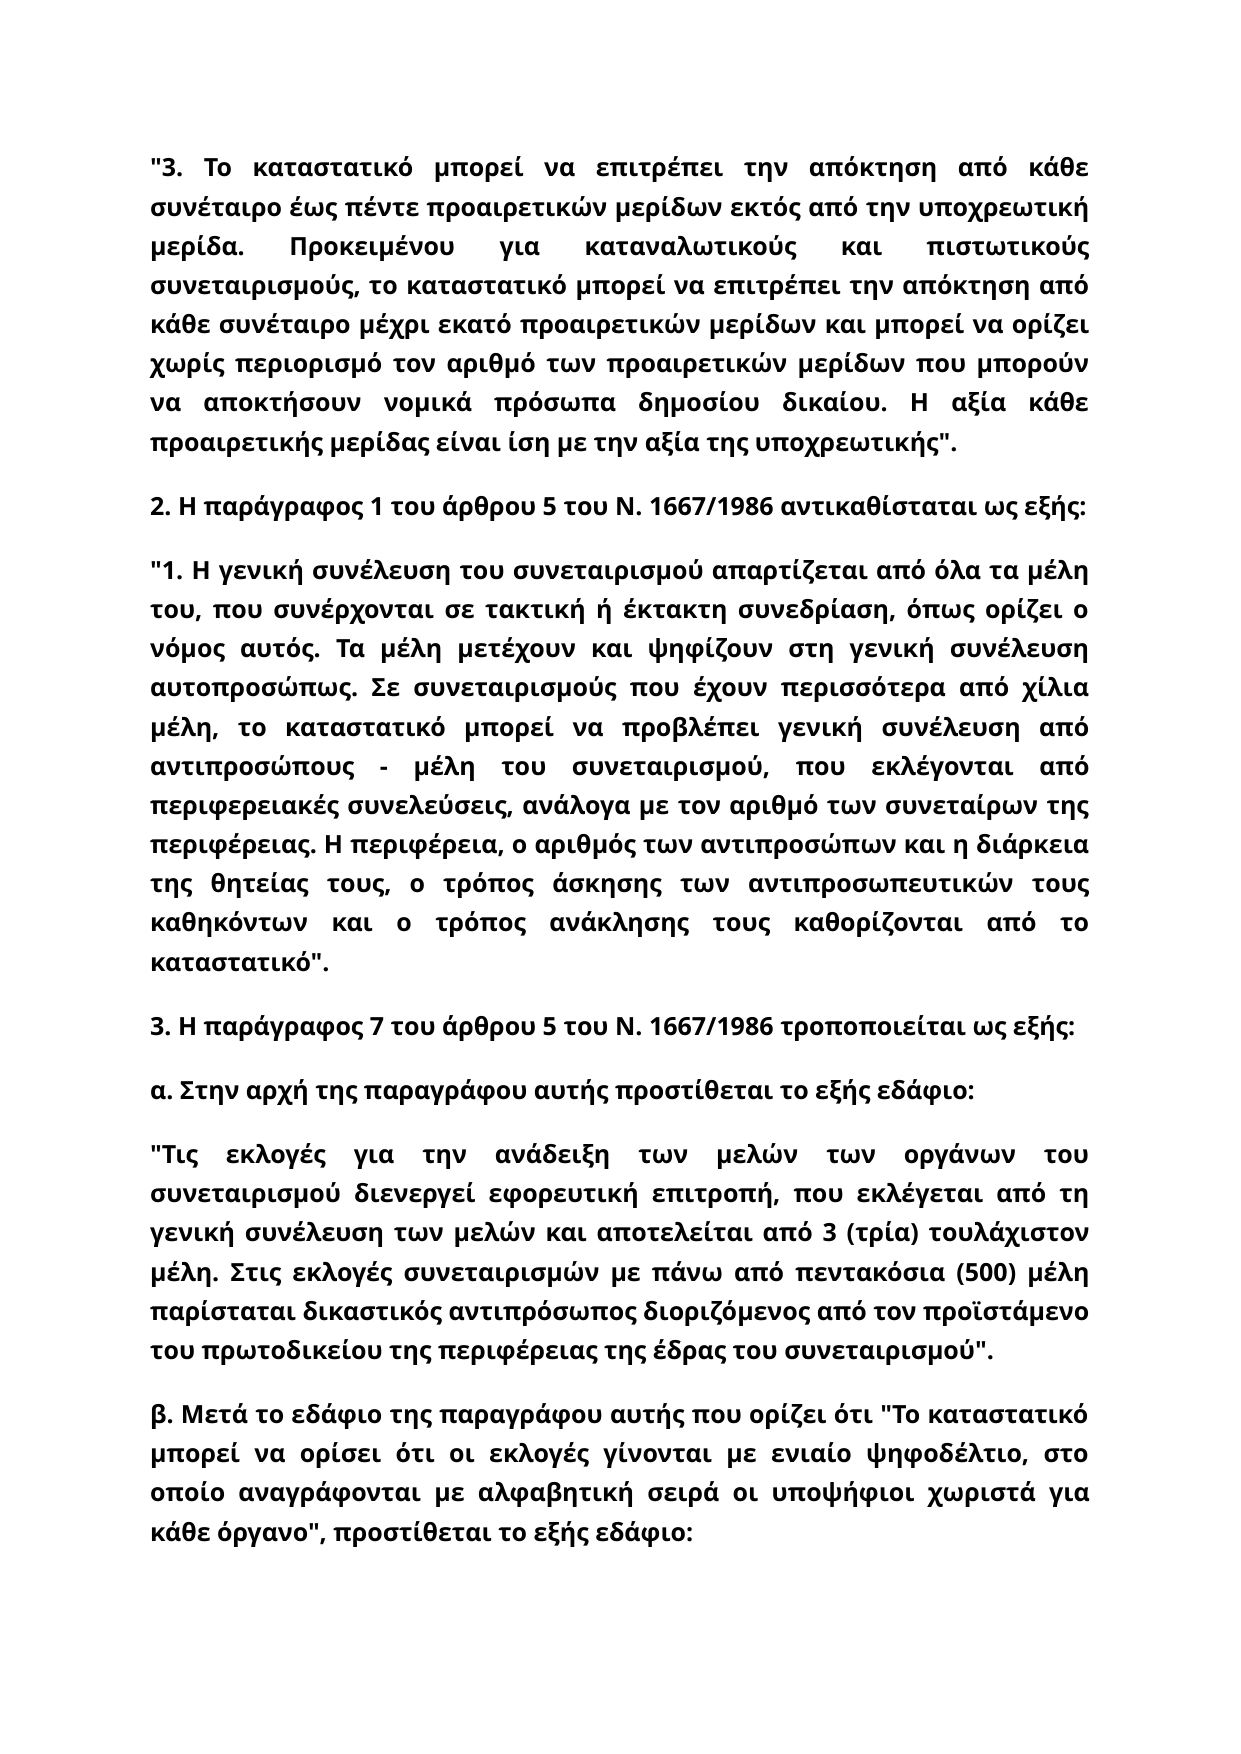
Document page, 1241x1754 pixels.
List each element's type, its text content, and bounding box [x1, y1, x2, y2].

text "Τις εκλογές για την ανάδειξη των μελών των οργάνων του συνεταιρισμού διενεργεί εφορευτική επιτροπή, που εκλέγεται από τη γενική συνέλευση των μελών και αποτελείται από 3 (τρία) τουλάχιστον μέλη. Στις εκλογές συνεταιρισμών με πάνω από πεντακόσια (500) μέλη παρίσταται δικαστικός αντιπρόσωπος διοριζόμενος από τον προϊστάμενο του πρωτοδικείου της περιφέρειας της έδρας του συνεταιρισμού". [150, 1137, 1090, 1367]
text "1. Η γενική συνέλευση του συνεταιρισμού απαρτίζεται από όλα τα μέλη του, που συνέρχονται σε τακτική ή έκτακτη συνεδρίαση, όπως ορίζει ο νόμος αυτός. Τα μέλη μετέχουν και ψηφίζουν στη γενική συνέλευση αυτοπροσώπως. Σε συνεταιρισμούς που έχουν περισσότερα από χίλια μέλη, το καταστατικό μπορεί να προβλέπει γενική συνέλευση από αντιπροσώπους - μέλη του συνεταιρισμού, που εκλέγονται από περιφερειακές συνελεύσεις, ανάλογα με τον αριθμό των συνεταίρων της περιφέρειας. Η περιφέρεια, ο αριθμός των αντιπροσώπων και η διάρκεια της θητείας τους, ο τρόπος άσκησης των αντιπροσωπευτικών τους καθηκόντων και ο τρόπος ανάκλησης τους καθορίζονται από το καταστατικό". [150, 552, 1090, 978]
text 3. Η παράγραφος 7 του άρθρου 5 του Ν. 1667/1986 τροποποιείται ως εξής: [150, 1008, 1090, 1042]
text "3. Το καταστατικό μπορεί να επιτρέπει την απόκτηση από κάθε συνέταιρο έως πέντε προαιρετικών μερίδων εκτός από την υποχρεωτική μερίδα. Προκειμένου για καταναλωτικούς και πιστωτικούς συνεταιρισμούς, το καταστατικό μπορεί να επιτρέπει την απόκτηση από κάθε συνέταιρο μέχρι εκατό προαιρετικών μερίδων και μπορεί να ορίζει χωρίς περιορισμό τον αριθμό των προαιρετικών μερίδων που μπορούν να αποκτήσουν νομικά πρόσωπα δημοσίου δικαίου. Η αξία κάθε προαιρετικής μερίδας είναι ίση με την αξία της υποχρεωτικής". [150, 150, 1090, 458]
text 2. Η παράγραφος 1 του άρθρου 5 του Ν. 1667/1986 αντικαθίσταται ως εξής: [150, 488, 1090, 522]
text α. Στην αρχή της παραγράφου αυτής προστίθεται το εξής εδάφιο: [150, 1072, 1090, 1107]
text β. Μετά το εδάφιο της παραγράφου αυτής που ορίζει ότι "Το καταστατικό μπορεί να ορίσει ότι οι εκλογές γίνονται με ενιαίο ψηφοδέλτιο, στο οποίο αναγράφονται με αλφαβητική σειρά οι υποψήφιοι χωριστά για κάθε όργανο", προστίθεται το εξής εδάφιο: [150, 1397, 1090, 1548]
